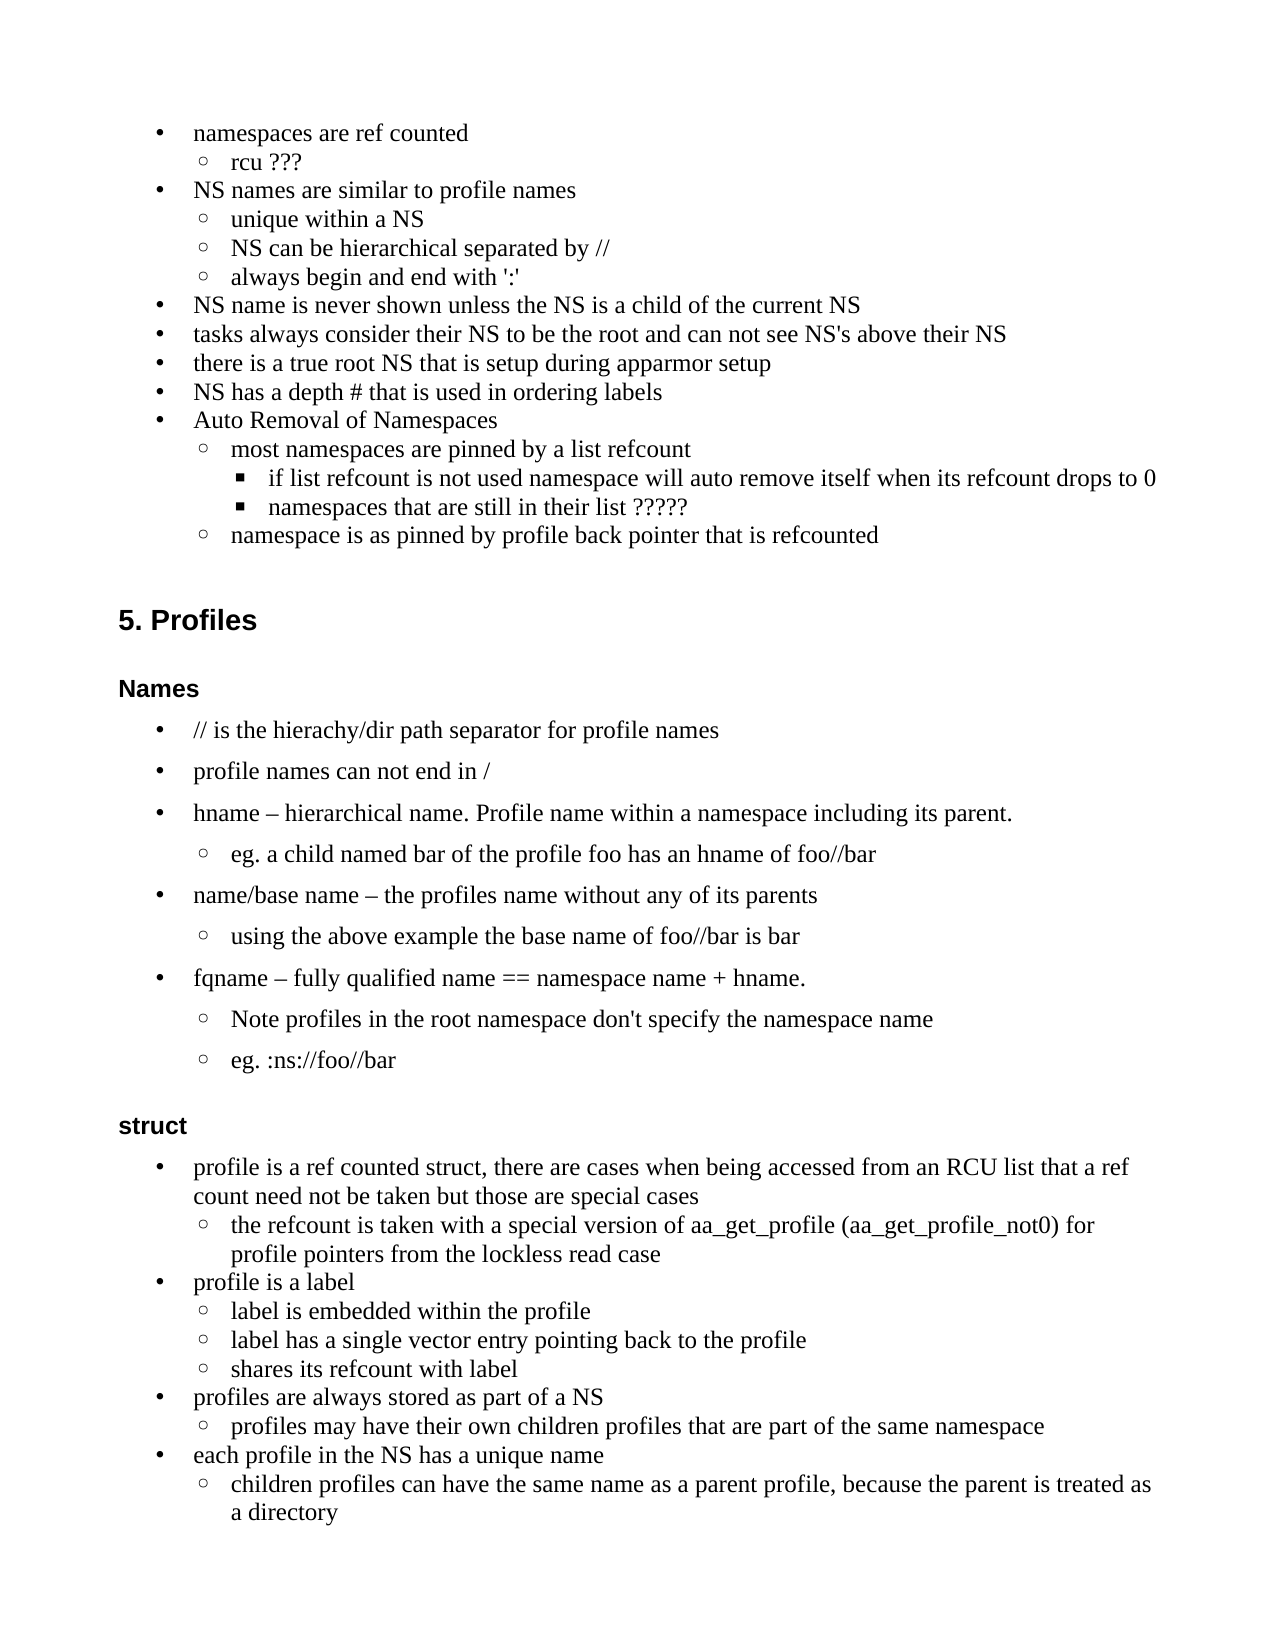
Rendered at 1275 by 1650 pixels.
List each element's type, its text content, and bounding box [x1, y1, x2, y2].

list unique within a NS [193, 204, 1157, 233]
list hname – hierarchical name. Profile name within a namespace including its parent. [156, 798, 1157, 826]
list Auto Removal of Namespaces [156, 406, 1157, 434]
list rcu ??? [193, 147, 1157, 176]
list most namespaces are pinned by a list refcount [193, 434, 1157, 463]
list each profile in the NS has a unique name [156, 1440, 1157, 1469]
list NS name is never shown unless the NS is a child of the current NS [156, 291, 1157, 319]
list NS has a depth # that is used in ordering labels [156, 377, 1157, 406]
subtitle Names [118, 674, 1157, 703]
list using the above example the base name of foo//bar is bar [193, 921, 1157, 950]
list profile is a ref counted struct, there are cases when being accessed from an RCU list that a ref count need not be taken but those are special cases [156, 1152, 1157, 1210]
list namespaces are ref counted [156, 118, 1157, 147]
list children profiles can have the same name as a parent profile, because the parent is treated as a directory [193, 1469, 1157, 1526]
list there is a true root NS that is setup during apparmor setup [156, 348, 1157, 377]
subtitle struct [118, 1111, 1157, 1140]
list // is the hierachy/dir path separator for profile names [156, 715, 1157, 744]
list eg. a child named bar of the profile foo has an hname of foo//bar [193, 839, 1157, 868]
list eg. :ns://foo//bar [193, 1045, 1157, 1074]
list profile names can not end in / [156, 756, 1157, 785]
list the refcount is taken with a special version of aa_get_profile (aa_get_profile_not0) for profile pointers from the lockless read case [193, 1210, 1157, 1267]
list fqname – fully qualified name == namespace name + hname. [156, 963, 1157, 991]
list Note profiles in the root namespace don't specify the namespace name [193, 1004, 1157, 1033]
list namespace is as pinned by profile back pointer that is refcounted [193, 521, 1157, 549]
list always begin and end with ':' [193, 262, 1157, 291]
list label has a single vector entry pointing back to the profile [193, 1325, 1157, 1354]
subtitle 5. Profiles [118, 603, 1157, 637]
list profiles may have their own children profiles that are part of the same namespace [193, 1411, 1157, 1440]
list profile is a label [156, 1267, 1157, 1296]
list tasks always consider their NS to be the root and can not see NS's above their NS [156, 319, 1157, 348]
list name/base name – the profiles name without any of its parents [156, 880, 1157, 909]
list if list refcount is not used namespace will auto remove itself when its refcount drops to 0 [231, 463, 1157, 492]
list shares its refcount with label [193, 1354, 1157, 1382]
list profiles are always stored as part of a NS [156, 1382, 1157, 1411]
list NS can be hierarchical separated by // [193, 233, 1157, 262]
list NS names are similar to profile names [156, 176, 1157, 204]
list namespaces that are still in their list ????? [231, 492, 1157, 521]
list label is embedded within the profile [193, 1296, 1157, 1325]
